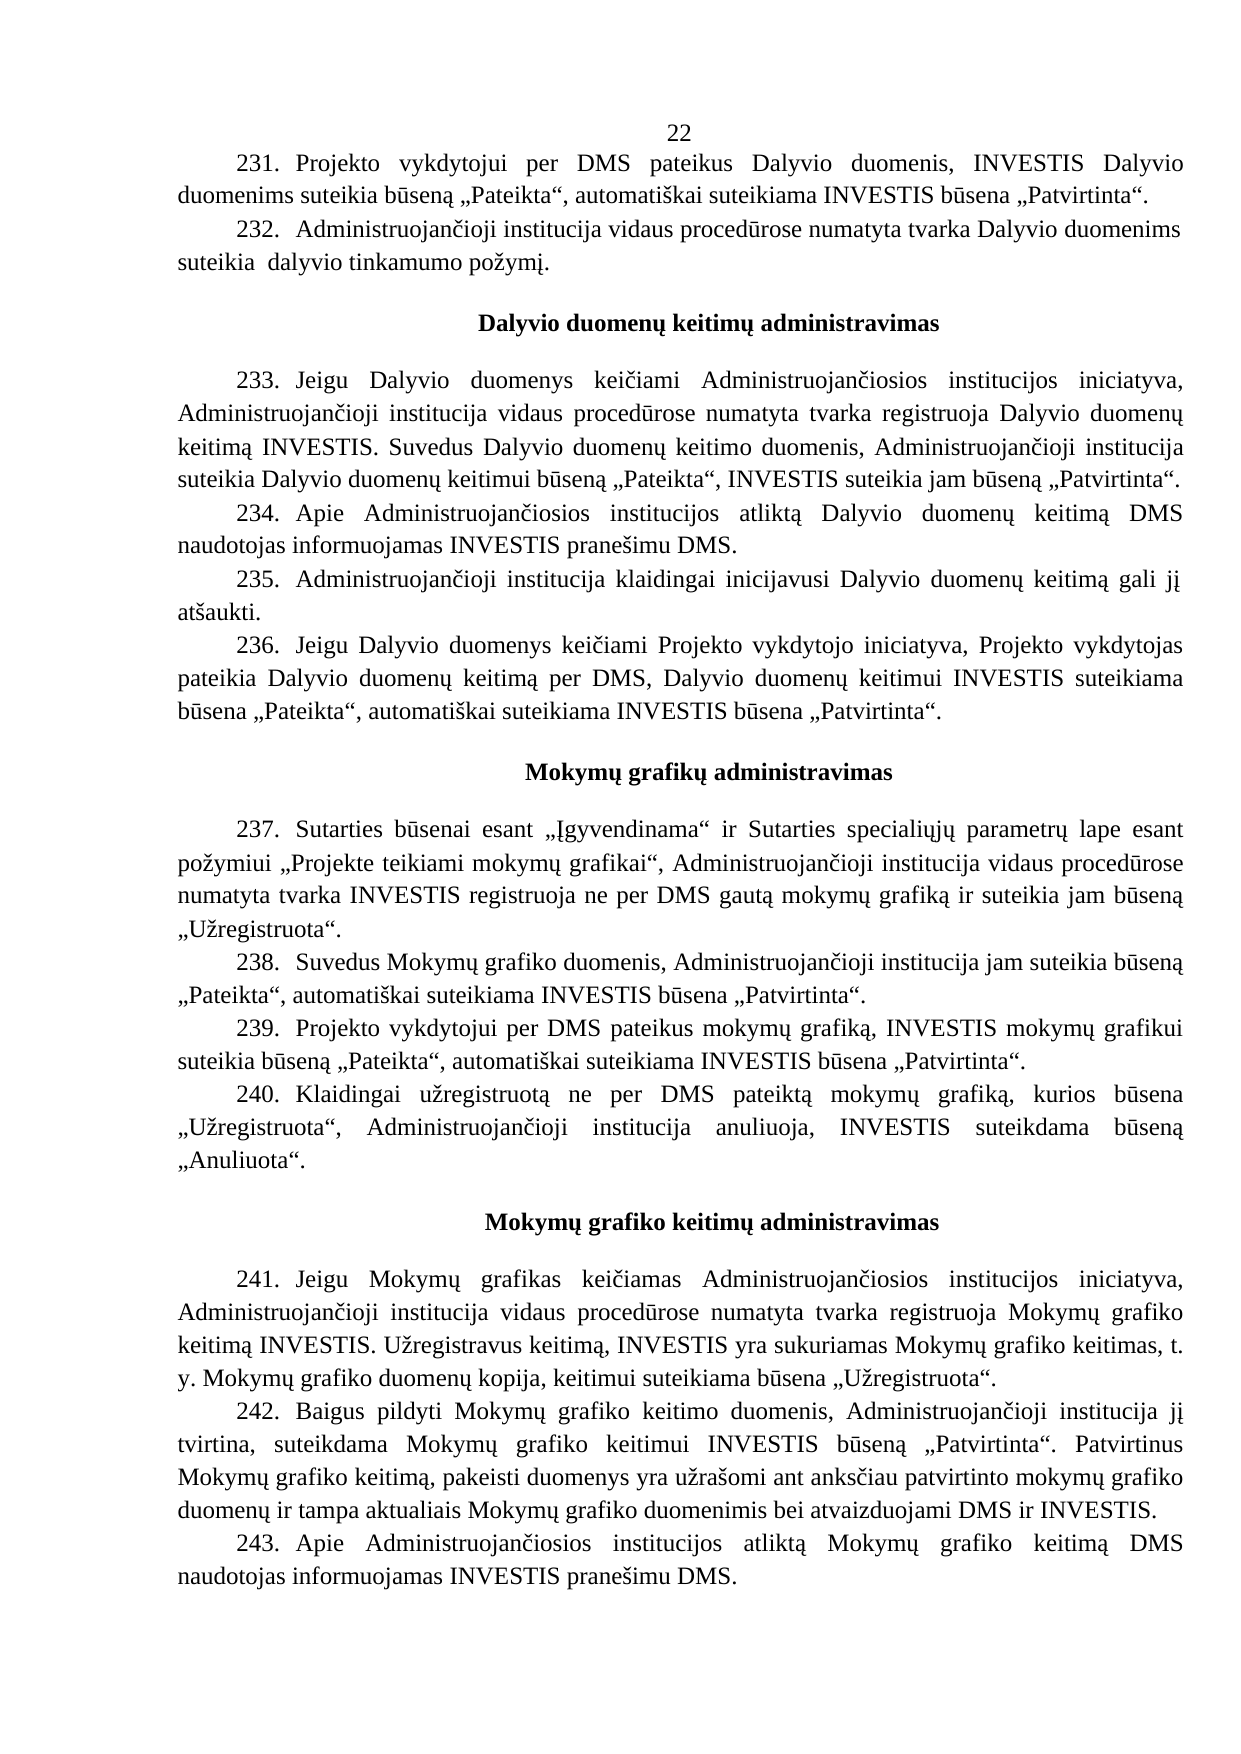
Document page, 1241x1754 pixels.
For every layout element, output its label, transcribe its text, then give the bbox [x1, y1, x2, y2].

text 240. Klaidingai užregistruotą ne per DMS pateiktą mokymų grafiką, kurios būsena „Užregistruota“, Administruojančioji institucija anuliuoja, INVESTIS suteikdama būseną „Anuliuota“. [177, 1079, 1184, 1173]
text 241. Jeigu Mokymų grafikas keičiamas Administruojančiosios institucijos iniciatyva, Administruojančioji institucija vidaus procedūrose numatyta tvarka registruoja Mokymų grafiko keitimą INVESTIS. Užregistravus keitimą, INVESTIS yra sukuriamas Mokymų grafiko keitimas, t. y. Mokymų grafiko duomenų kopija, keitimui suteikiama būsena „Užregistruota“. [177, 1264, 1184, 1391]
text 236. Jeigu Dalyvio duomenys keičiami Projekto vykdytojo iniciatyva, Projekto vykdytojas pateikia Dalyvio duomenų keitimą per DMS, Dalyvio duomenų keitimui INVESTIS suteikiama būsena „Pateikta“, automatiškai suteikiama INVESTIS būsena „Patvirtinta“. [177, 630, 1184, 724]
text 235. Administruojančioji institucija klaidingai inicijavusi Dalyvio duomenų keitimą gali jį atšaukti. [177, 564, 1181, 625]
subtitle Mokymų grafikų administravimas [177, 757, 1181, 786]
text 234. Apie Administruojančiosios institucijos atliktą Dalyvio duomenų keitimą DMS naudotojas informuojamas INVESTIS pranešimu DMS. [177, 498, 1184, 559]
subtitle Dalyvio duomenų keitimų administravimas [177, 308, 1181, 337]
text 233. Jeigu Dalyvio duomenys keičiami Administruojančiosios institucijos iniciatyva, Administruojančioji institucija vidaus procedūrose numatyta tvarka registruoja Dalyvio duomenų keitimą INVESTIS. Suvedus Dalyvio duomenų keitimo duomenis, Administruojančioji institucija suteikia Dalyvio duomenų keitimui būseną „Pateikta“, INVESTIS suteikia jam būseną „Patvirtinta“. [177, 366, 1184, 493]
text 239. Projekto vykdytojui per DMS pateikus mokymų grafiką, INVESTIS mokymų grafikui suteikia būseną „Pateikta“, automatiškai suteikiama INVESTIS būsena „Patvirtinta“. [177, 1013, 1184, 1074]
text 242. Baigus pildyti Mokymų grafiko keitimo duomenis, Administruojančioji institucija jį tvirtina, suteikdama Mokymų grafiko keitimui INVESTIS būseną „Patvirtinta“. Patvirtinus Mokymų grafiko keitimą, pakeisti duomenys yra užrašomi ant anksčiau patvirtinto mokymų grafiko duomenų ir tampa aktualiais Mokymų grafiko duomenimis bei atvaizduojami DMS ir INVESTIS. [177, 1396, 1184, 1523]
subtitle Mokymų grafiko keitimų administravimas [177, 1207, 1181, 1235]
text 232. Administruojančioji institucija vidaus procedūrose numatyta tvarka Dalyvio duomenims suteikia dalyvio tinkamumo požymį. [177, 214, 1181, 275]
text 238. Suvedus Mokymų grafiko duomenis, Administruojančioji institucija jam suteikia būseną „Pateikta“, automatiškai suteikiama INVESTIS būsena „Patvirtinta“. [177, 947, 1184, 1008]
text 237. Sutarties būsenai esant „Įgyvendinama“ ir Sutarties specialiųjų parametrų lape esant požymiui „Projekte teikiami mokymų grafikai“, Administruojančioji institucija vidaus procedūrose numatyta tvarka INVESTIS registruoja ne per DMS gautą mokymų grafiką ir suteikia jam būseną „Užregistruota“. [177, 814, 1184, 942]
text 243. Apie Administruojančiosios institucijos atliktą Mokymų grafiko keitimą DMS naudotojas informuojamas INVESTIS pranešimu DMS. [177, 1528, 1184, 1589]
text 231. Projekto vykdytojui per DMS pateikus Dalyvio duomenis, INVESTIS Dalyvio duomenims suteikia būseną „Pateikta“, automatiškai suteikiama INVESTIS būsena „Patvirtinta“. [177, 148, 1184, 209]
